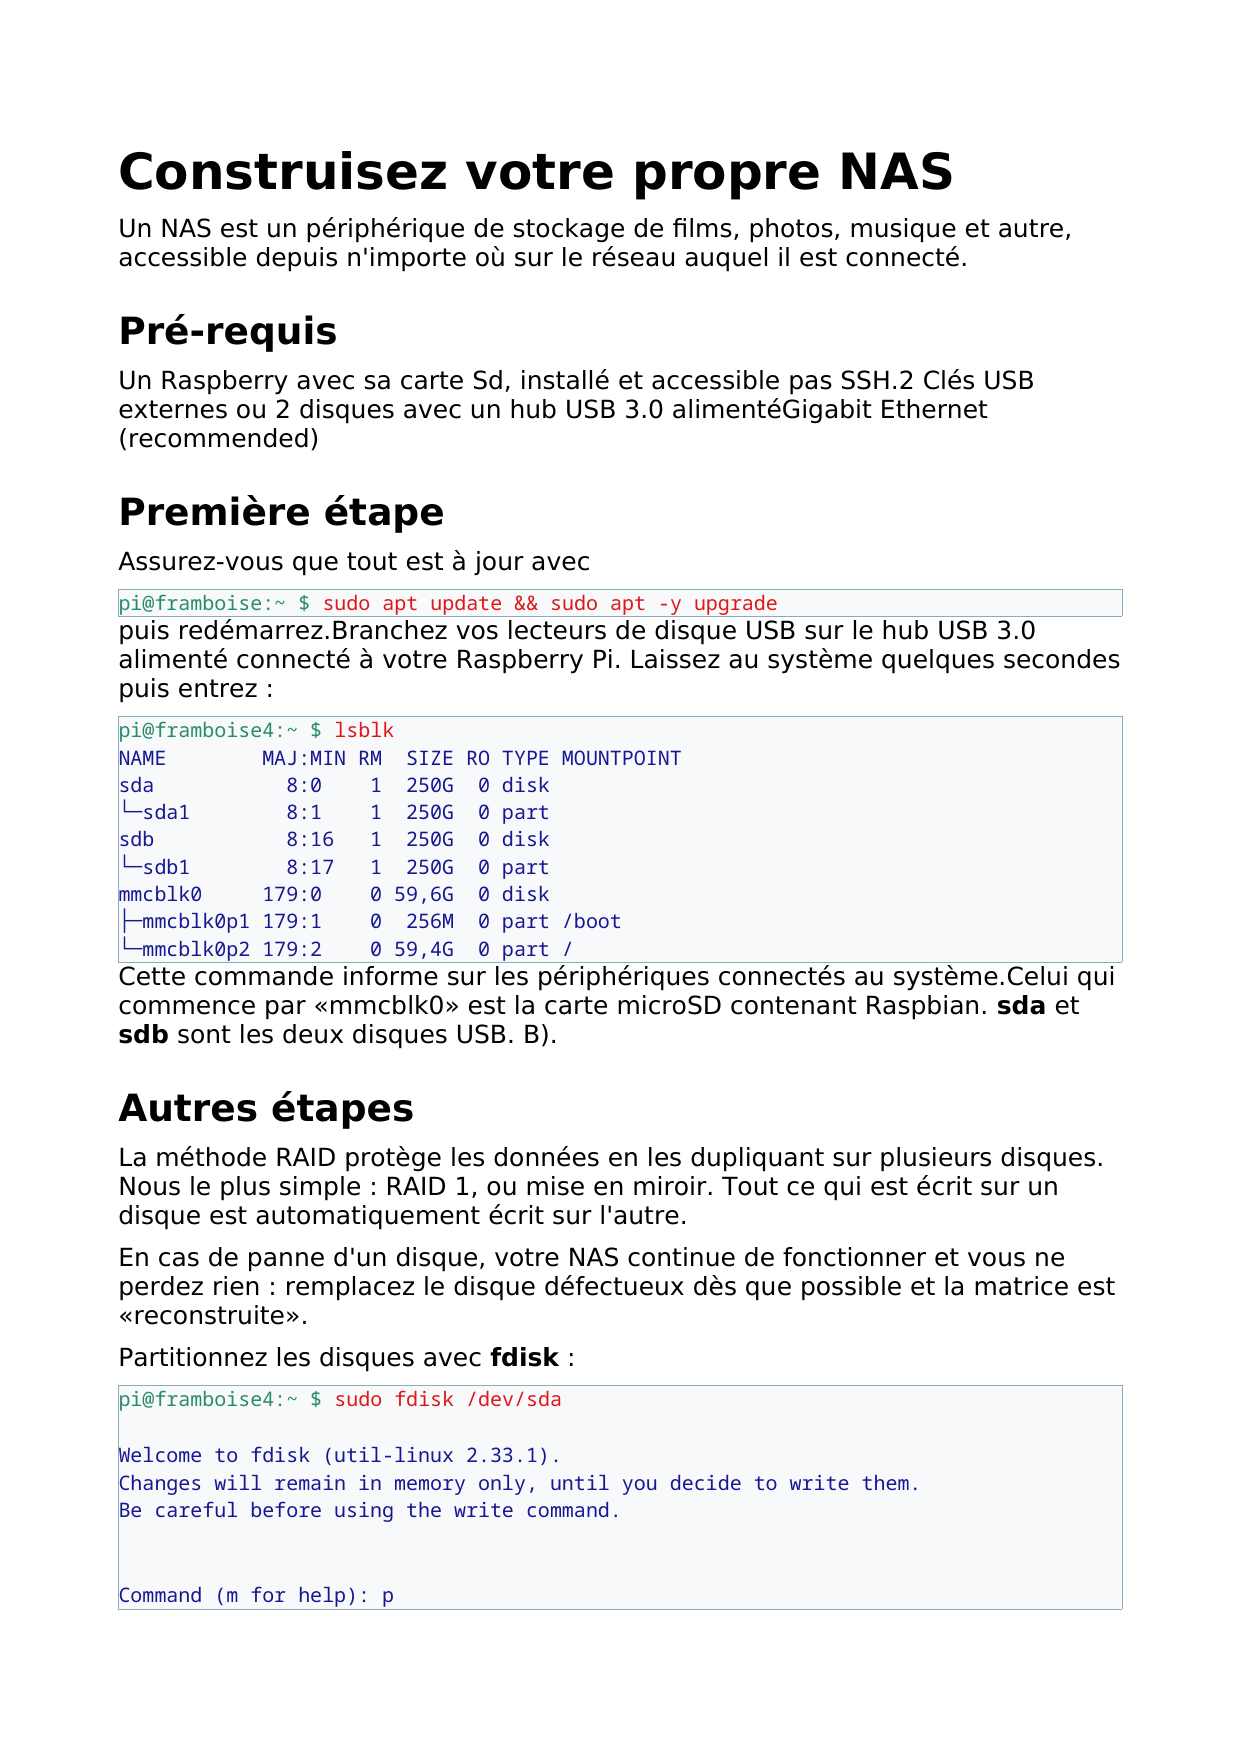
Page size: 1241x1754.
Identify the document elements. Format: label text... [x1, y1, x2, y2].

text Assurez-vous que tout est à jour avec [118, 547, 1122, 576]
text Un Raspberry avec sa carte Sd, installé et accessible pas SSH.2 Clés USB externes ou 2 disques avec un hub USB 3.0 alimentéGigabit Ethernet (recommended) [118, 366, 1122, 453]
text pi@framboise4:~ $ lsblk NAME MAJ:MIN RM SIZE RO TYPE MOUNTPOINT sda 8:0 1 250G 0 disk └─sda1 8:1 1 250G 0 part sdb 8:16 1 250G 0 disk └─sdb1 8:17 1 250G 0 part mmcblk0 179:0 0 59,6G 0 disk ├─mmcblk0p1 179:1 0 256M 0 part /boot └─mmcblk0p2 179:2 0 59,4G 0 part / [119, 717, 1122, 962]
subtitle Autres étapes [118, 1087, 1122, 1131]
text Partitionnez les disques avec fdisk : [118, 1343, 1122, 1372]
subtitle Pré-requis [118, 310, 1122, 353]
text pi@framboise:~ $ sudo apt update && sudo apt -y upgrade [119, 590, 1122, 616]
text pi@framboise4:~ $ sudo fdisk /dev/sda Welcome to fdisk (util-linux 2.33.1). Changes will remain in memory only, until you decide to write them. Be careful before using the write command. Command (m for help): p [119, 1386, 1122, 1609]
text En cas de panne d'un disque, votre NAS continue de fonctionner et vous ne perdez rien : remplacez le disque défectueux dès que possible et la matrice est «reconstruite». [118, 1243, 1122, 1331]
subtitle Construisez votre propre NAS [118, 143, 1122, 201]
subtitle Première étape [118, 491, 1122, 534]
text puis redémarrez.Branchez vos lecteurs de disque USB sur le hub USB 3.0 alimenté connecté à votre Raspberry Pi. Laissez au système quelques secondes puis entrez : [118, 617, 1122, 704]
text Cette commande informe sur les périphériques connectés au système.Celui qui commence par «mmcblk0» est la carte microSD contenant Raspbian. sda et sdb sont les deux disques USB. B). [118, 963, 1122, 1049]
text Un NAS est un périphérique de stockage de films, photos, musique et autre, accessible depuis n'importe où sur le réseau auquel il est connecté. [118, 214, 1122, 272]
text La méthode RAID protège les données en les dupliquant sur plusieurs disques. Nous le plus simple : RAID 1, ou mise en miroir. Tout ce qui est écrit sur un disque est automatiquement écrit sur l'autre. [118, 1143, 1122, 1231]
